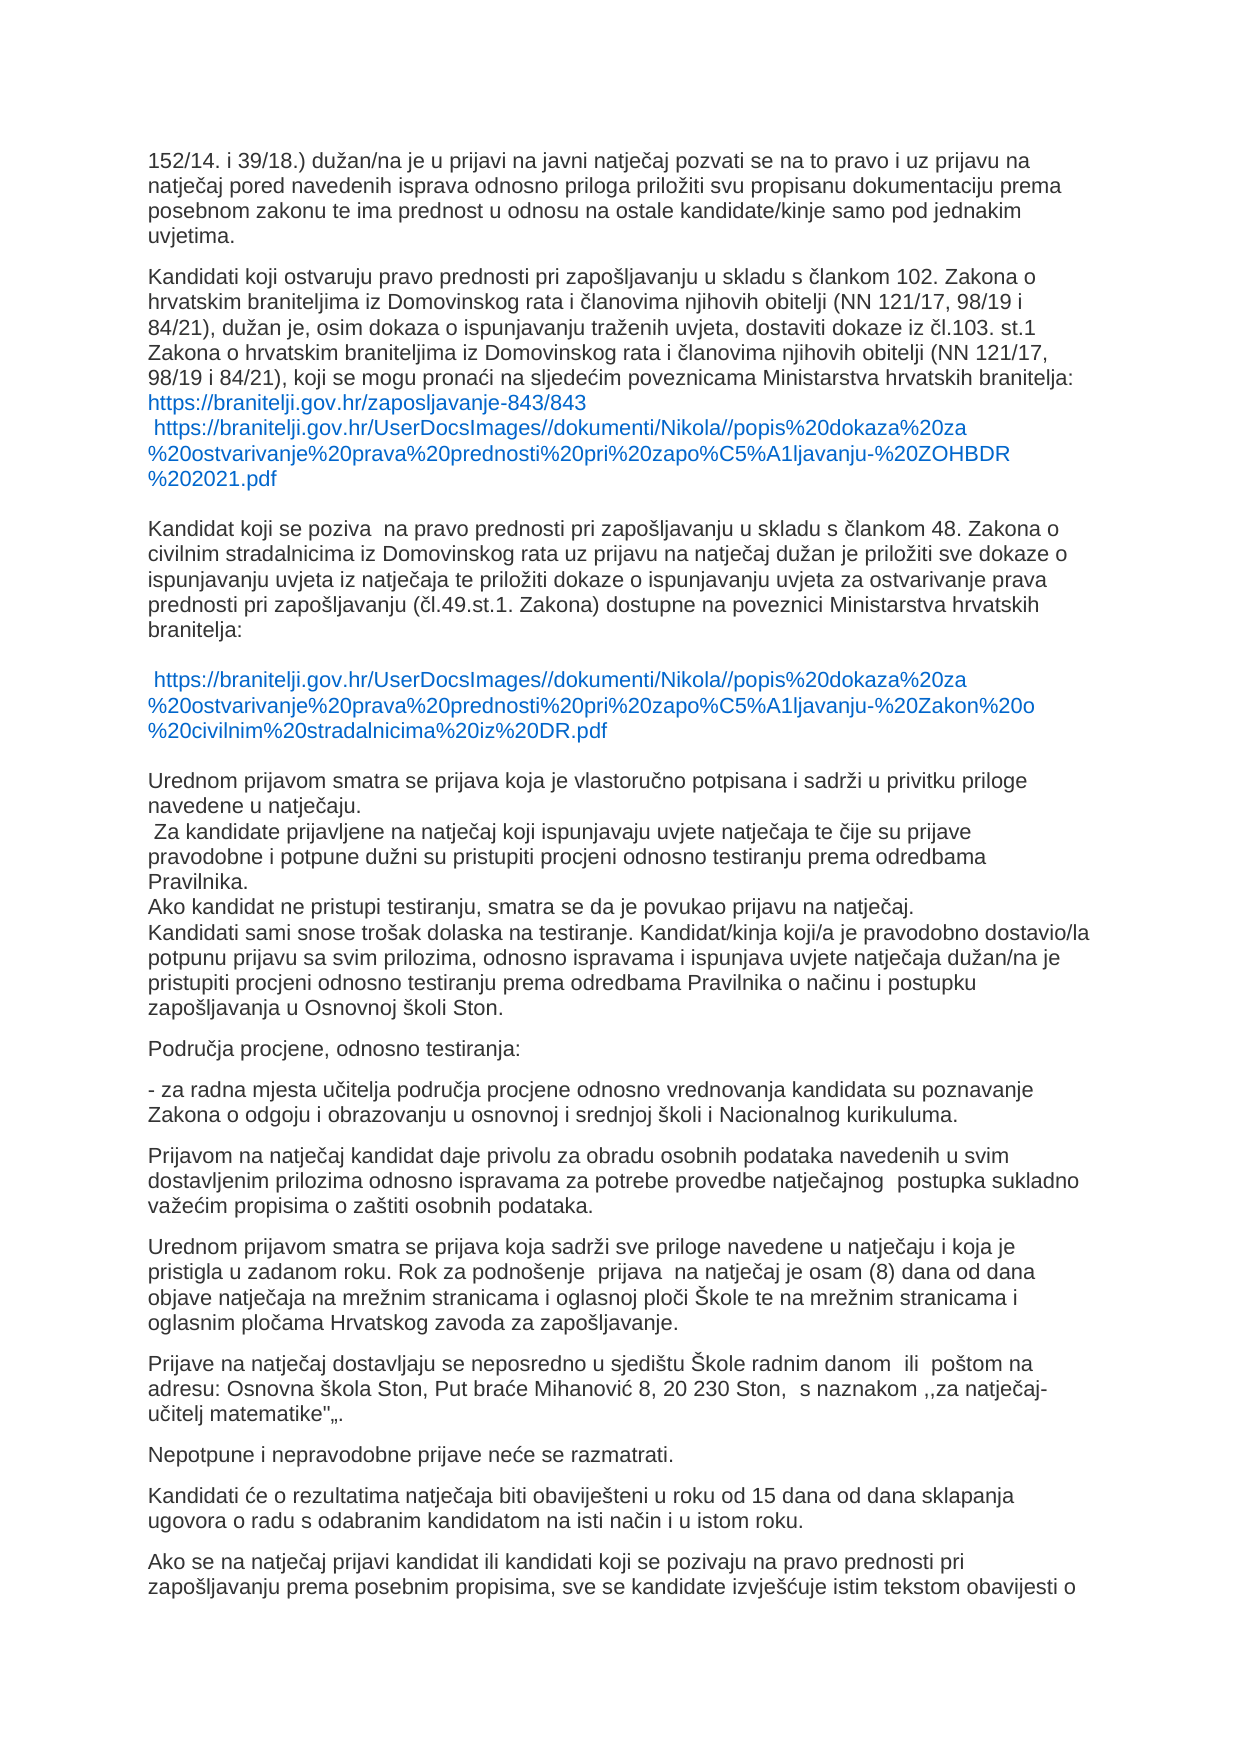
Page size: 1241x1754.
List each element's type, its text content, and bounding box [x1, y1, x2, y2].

text Prijave na natječaj dostavljaju se neposredno u sjedištu Škole radnim danom ili poštom na adresu: Osnovna škola Ston, Put braće Mihanović 8, 20 230 Ston, s naznakom ,,za natječaj- učitelj matematike"„. [148, 1351, 1093, 1426]
text Urednom prijavom smatra se prijava koja sadrži sve priloge navedene u natječaju i koja je pristigla u zadanom roku. Rok za podnošenje prijava na natječaj je osam (8) dana od dana objave natječaja na mrežnim stranicama i oglasnoj ploči Škole te na mrežnim stranicama i oglasnim pločama Hrvatskog zavoda za zapošljavanje. [148, 1234, 1093, 1335]
text Kandidati koji ostvaruju pravo prednosti pri zapošljavanju u skladu s člankom 102. Zakona o hrvatskim braniteljima iz Domovinskog rata i članovima njihovih obitelji (NN 121/17, 98/19 i 84/21), dužan je, osim dokaza o ispunjavanju traženih uvjeta, dostaviti dokaze iz čl.103. st.1 Zakona o hrvatskim braniteljima iz Domovinskog rata i članovima njihovih obitelji (NN 121/17, 98/19 i 84/21), koji se mogu pronaći na sljedećim poveznicama Ministarstva hrvatskih branitelja: https://branitelji.gov.hr/zaposljavanje-843/843 https://branitelji.gov.hr/UserDocsImages//dokumenti/Nikola//popis%20dokaza%20za%20ostvarivanje%20prava%20prednosti%20pri%20zapo%C5%A1ljavanju-%20ZOHBDR%202021.pdf Kandidat koji se poziva na pravo prednosti pri zapošljavanju u skladu s člankom 48. Zakona o civilnim stradalnicima iz Domovinskog rata uz prijavu na natječaj dužan je priložiti sve dokaze o ispunjavanju uvjeta iz natječaja te priložiti dokaze o ispunjavanju uvjeta za ostvarivanje prava prednosti pri zapošljavanju (čl.49.st.1. Zakona) dostupne na poveznici Ministarstva hrvatskih branitelja: https://branitelji.gov.hr/UserDocsImages//dokumenti/Nikola//popis%20dokaza%20za%20ostvarivanje%20prava%20prednosti%20pri%20zapo%C5%A1ljavanju-%20Zakon%20o%20civilnim%20stradalnicima%20iz%20DR.pdf Urednom prijavom smatra se prijava koja je vlastoručno potpisana i sadrži u privitku priloge navedene u natječaju. Za kandidate prijavljene na natječaj koji ispunjavaju uvjete natječaja te čije su prijave pravodobne i potpune dužni su pristupiti procjeni odnosno testiranju prema odredbama Pravilnika. Ako kandidat ne pristupi testiranju, smatra se da je povukao prijavu na natječaj. Kandidati sami snose trošak dolaska na testiranje. Kandidat/kinja koji/a je pravodobno dostavio/la potpunu prijavu sa svim prilozima, odnosno ispravama i ispunjava uvjete natječaja dužan/na je pristupiti procjeni odnosno testiranju prema odredbama Pravilnika o načinu i postupku zapošljavanja u Osnovnoj školi Ston. [148, 264, 1093, 1020]
text 152/14. i 39/18.) dužan/na je u prijavi na javni natječaj pozvati se na to pravo i uz prijavu na natječaj pored navedenih isprava odnosno priloga priložiti svu propisanu dokumentaciju prema posebnom zakonu te ima prednost u odnosu na ostale kandidate/kinje samo pod jednakim uvjetima. [148, 148, 1093, 248]
text Područja procjene, odnosno testiranja: [148, 1036, 1093, 1061]
text Prijavom na natječaj kandidat daje privolu za obradu osobnih podataka navedenih u svim dostavljenim prilozima odnosno ispravama za potrebe provedbe natječajnog postupka sukladno važećim propisima o zaštiti osobnih podataka. [148, 1143, 1093, 1218]
text Kandidati će o rezultatima natječaja biti obaviješteni u roku od 15 dana od dana sklapanja ugovora o radu s odabranim kandidatom na isti način i u istom roku. [148, 1483, 1093, 1533]
text Nepotpune i nepravodobne prijave neće se razmatrati. [148, 1442, 1093, 1467]
text Ako se na natječaj prijavi kandidat ili kandidati koji se pozivaju na pravo prednosti pri zapošljavanju prema posebnim propisima, sve se kandidate izvješćuje istim tekstom obavijesti o [148, 1549, 1093, 1599]
text - za radna mjesta učitelja područja procjene odnosno vrednovanja kandidata su poznavanje Zakona o odgoju i obrazovanju u osnovnoj i srednjoj školi i Nacionalnog kurikuluma. [148, 1077, 1093, 1127]
